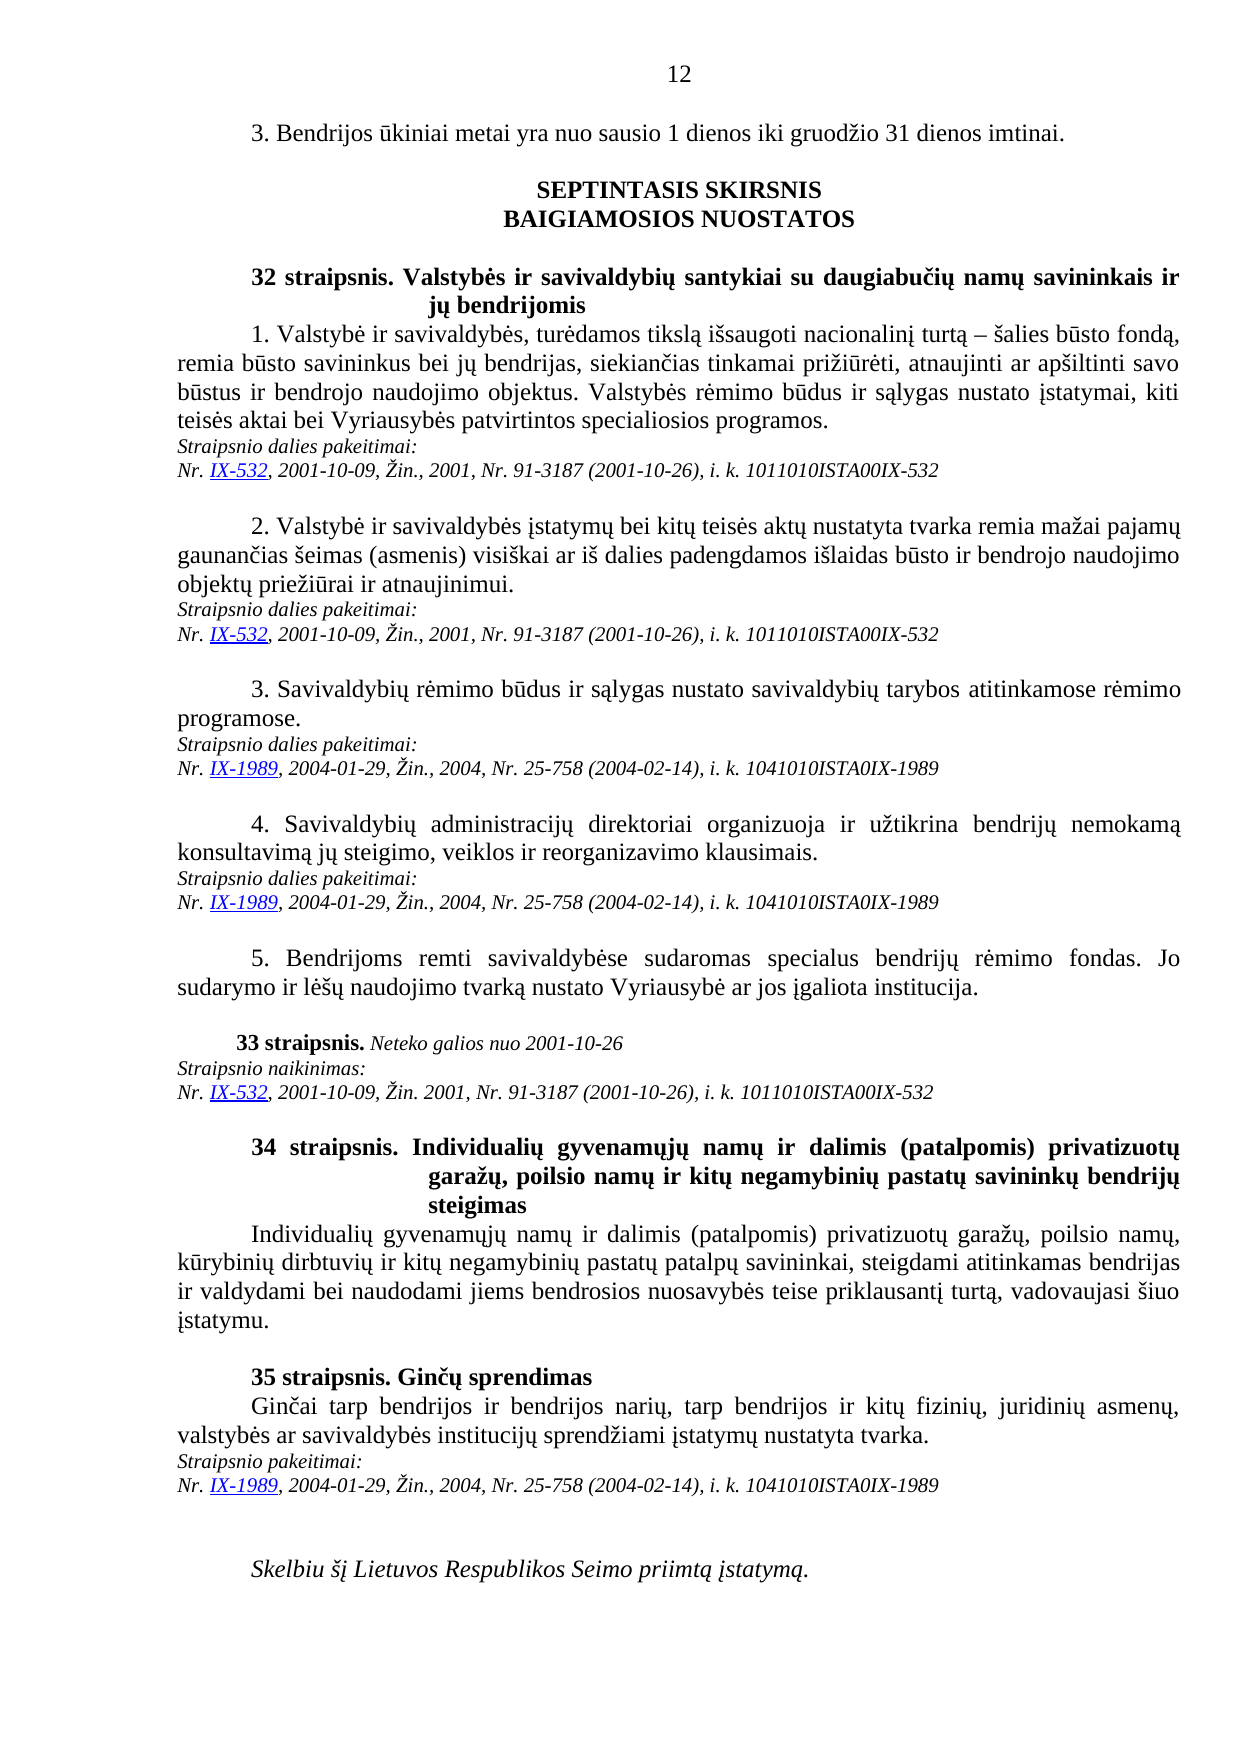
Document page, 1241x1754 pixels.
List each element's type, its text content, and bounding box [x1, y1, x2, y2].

text 35 straipsnis. Ginčų sprendimas [177, 1362, 1181, 1391]
text Skelbiu šį Lietuvos Respublikos Seimo priimtą įstatymą. [177, 1554, 1181, 1583]
text 3. Bendrijos ūkiniai metai yra nuo sausio 1 dienos iki gruodžio 31 dienos imtinai. [177, 118, 1181, 147]
text Nr. IX-1989, 2004-01-29, Žin., 2004, Nr. 25-758 (2004-02-14), i. k. 1041010ISTA0IX-1989 [177, 890, 1181, 914]
text Straipsnio dalies pakeitimai: [177, 434, 1181, 458]
text 1. Valstybė ir savivaldybės, turėdamos tikslą išsaugoti nacionalinį turtą – šalies būsto fondą, remia būsto savininkus bei jų bendrijas, siekiančias tinkamai prižiūrėti, atnaujinti ar apšiltinti savo būstus ir bendrojo naudojimo objektus. Valstybės rėmimo būdus ir sąlygas nustato įstatymai, kiti teisės aktai bei Vyriausybės patvirtintos specialiosios programos. [177, 319, 1181, 434]
text 3. Savivaldybių rėmimo būdus ir sąlygas nustato savivaldybių tarybos atitinkamose rėmimo programose. [177, 674, 1181, 732]
text 4. Savivaldybių administracijų direktoriai organizuoja ir užtikrina bendrijų nemokamą konsultavimą jų steigimo, veiklos ir reorganizavimo klausimais. [177, 809, 1181, 866]
text SEPTINTASIS SKIRSNIS [177, 176, 1181, 204]
text Straipsnio dalies pakeitimai: [177, 732, 1181, 756]
text Nr. IX-1989, 2004-01-29, Žin., 2004, Nr. 25-758 (2004-02-14), i. k. 1041010ISTA0IX-1989 [177, 756, 1181, 780]
text 5. Bendrijoms remti savivaldybėse sudaromas specialus bendrijų rėmimo fondas. Jo sudarymo ir lėšų naudojimo tvarką nustato Vyriausybė ar jos įgaliota institucija. [177, 943, 1181, 1001]
text Straipsnio pakeitimai: [177, 1449, 1181, 1473]
text Ginčai tarp bendrijos ir bendrijos narių, tarp bendrijos ir kitų fizinių, juridinių asmenų, valstybės ar savivaldybės institucijų sprendžiami įstatymų nustatyta tvarka. [177, 1391, 1181, 1449]
text Straipsnio dalies pakeitimai: [177, 597, 1181, 621]
text 32 straipsnis. Valstybės ir savivaldybių santykiai su daugiabučių namų savininkais ir jų bendrijomis [251, 262, 1181, 319]
text Individualių gyvenamųjų namų ir dalimis (patalpomis) privatizuotų garažų, poilsio namų, kūrybinių dirbtuvių ir kitų negamybinių pastatų patalpų savininkai, steigdami atitinkamas bendrijas ir valdydami bei naudodami jiems bendrosios nuosavybės teise priklausantį turtą, vadovaujasi šiuo įstatymu. [177, 1219, 1181, 1334]
text Nr. IX-532, 2001-10-09, Žin., 2001, Nr. 91-3187 (2001-10-26), i. k. 1011010ISTA00IX-532 [177, 458, 1181, 482]
text 2. Valstybė ir savivaldybės įstatymų bei kitų teisės aktų nustatyta tvarka remia mažai pajamų gaunančias šeimas (asmenis) visiškai ar iš dalies padengdamos išlaidas būsto ir bendrojo naudojimo objektų priežiūrai ir atnaujinimui. [177, 511, 1181, 597]
text 34 straipsnis. Individualių gyvenamųjų namų ir dalimis (patalpomis) privatizuotų garažų, poilsio namų ir kitų negamybinių pastatų savininkų bendrijų steigimas [251, 1132, 1181, 1219]
text BAIGIAMOSIOS NUOSTATOS [177, 204, 1181, 233]
text Nr. IX-532, 2001-10-09, Žin., 2001, Nr. 91-3187 (2001-10-26), i. k. 1011010ISTA00IX-532 [177, 621, 1181, 646]
text Nr. IX-1989, 2004-01-29, Žin., 2004, Nr. 25-758 (2004-02-14), i. k. 1041010ISTA0IX-1989 [177, 1473, 1181, 1497]
text 33 straipsnis. Neteko galios nuo 2001-10-26 [177, 1029, 1181, 1056]
text Straipsnio naikinimas: [177, 1056, 1181, 1080]
text Nr. IX-532, 2001-10-09, Žin. 2001, Nr. 91-3187 (2001-10-26), i. k. 1011010ISTA00IX-532 [177, 1080, 1181, 1104]
text Straipsnio dalies pakeitimai: [177, 866, 1181, 890]
